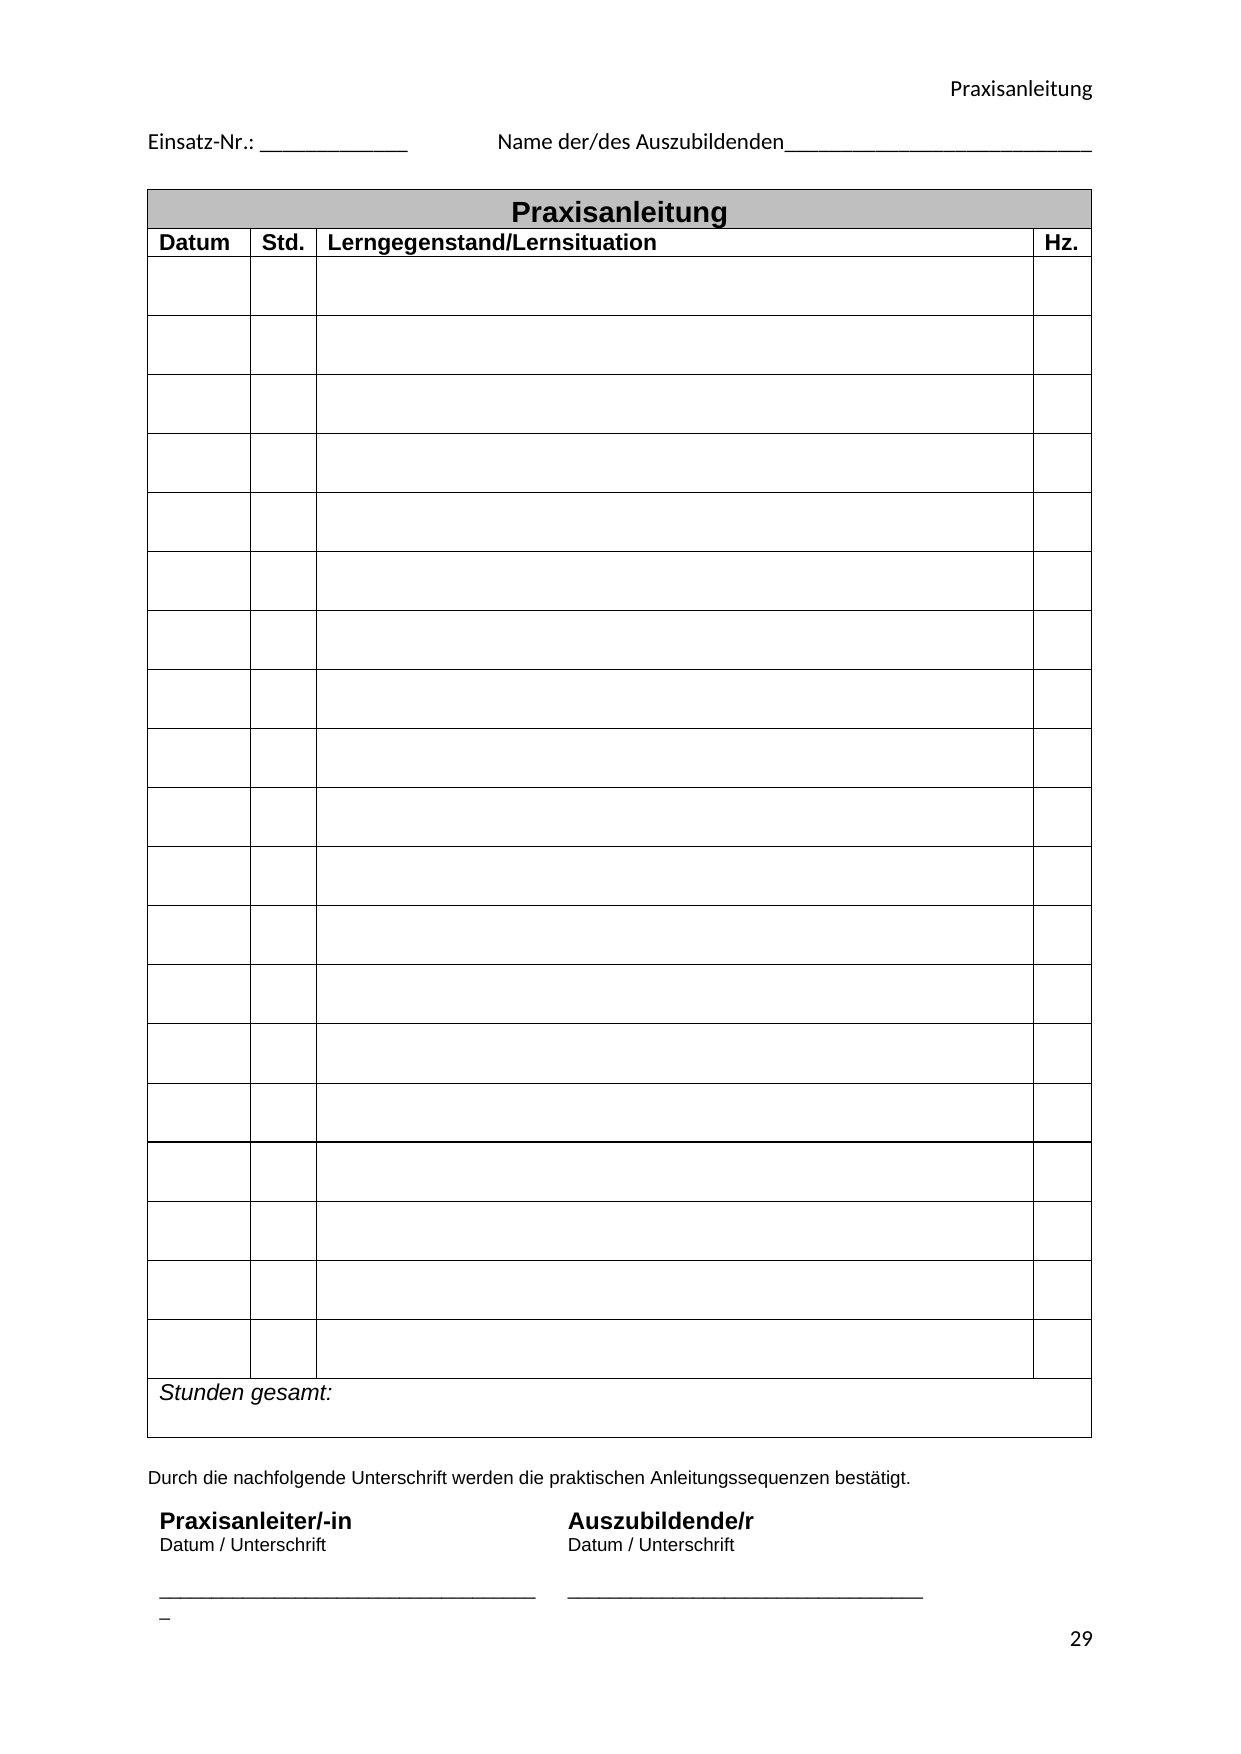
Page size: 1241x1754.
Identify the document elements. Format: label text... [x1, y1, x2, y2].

table_cell [317, 375, 1033, 433]
table_cell [148, 1084, 250, 1141]
table_header Praxisanleiter/-in [148, 1507, 556, 1534]
table_cell [251, 965, 316, 1023]
table_cell [1034, 375, 1091, 433]
table_cell [251, 493, 316, 551]
table_cell [148, 847, 250, 905]
table_cell [317, 729, 1033, 787]
table_cell [251, 1084, 316, 1141]
table_cell [1034, 906, 1091, 964]
text Durch die nachfolgende Unterschrift werden die praktischen Anleitungssequenzen bestätigt. [148, 1463, 1093, 1490]
table_cell [251, 375, 316, 433]
table_cell [148, 375, 250, 433]
table_cell [1034, 316, 1091, 374]
table_cell [1034, 552, 1091, 610]
table_cell Hz. [1034, 229, 1091, 256]
table_cell [317, 316, 1033, 374]
table_cell [148, 493, 250, 551]
table_cell [1034, 788, 1091, 846]
table_cell [148, 788, 250, 846]
table_cell [317, 847, 1033, 905]
table_cell [148, 1024, 250, 1082]
table_cell [251, 257, 316, 314]
table_cell [1034, 729, 1091, 787]
table_cell [317, 965, 1033, 1023]
table_cell Datum / Unterschrift __________________________________ [556, 1534, 1093, 1620]
table_cell [1034, 1084, 1091, 1141]
table_cell [251, 434, 316, 492]
table_cell [148, 1261, 250, 1319]
table_cell [251, 729, 316, 787]
table_cell [251, 670, 316, 728]
table_cell [1034, 1320, 1091, 1378]
table_cell [251, 316, 316, 374]
table_header Praxisanleitung [148, 190, 1091, 228]
table_cell [317, 1261, 1033, 1319]
table_cell [148, 316, 250, 374]
table_cell [148, 257, 250, 314]
table_cell [148, 965, 250, 1023]
table_cell [148, 1143, 250, 1201]
table_cell [251, 1320, 316, 1378]
table_cell [148, 1202, 250, 1259]
table_cell [1034, 847, 1091, 905]
table_cell [317, 1024, 1033, 1082]
table_cell [317, 1143, 1033, 1201]
table_cell [251, 1202, 316, 1259]
table_cell Datum / Unterschrift _____________________________________ [148, 1534, 556, 1620]
table_cell [1034, 1143, 1091, 1201]
table_cell [317, 1084, 1033, 1141]
table_cell [1034, 1024, 1091, 1082]
table_cell Std. [251, 229, 316, 256]
table_cell [1034, 1202, 1091, 1259]
table_cell [148, 670, 250, 728]
table_cell [251, 906, 316, 964]
table_cell [148, 906, 250, 964]
table_cell [317, 788, 1033, 846]
table_cell [317, 552, 1033, 610]
table_cell [317, 670, 1033, 728]
table_cell [1034, 434, 1091, 492]
table_cell [148, 1320, 250, 1378]
table_cell [251, 611, 316, 669]
table_cell [317, 434, 1033, 492]
table_cell Stunden gesamt: [148, 1379, 1091, 1437]
table_cell [1034, 257, 1091, 314]
table_cell Lerngegenstand/Lernsituation [317, 229, 1033, 256]
table_cell [317, 906, 1033, 964]
table_header Auszubildende/r [556, 1507, 1093, 1534]
table_cell [251, 1261, 316, 1319]
table_cell [251, 788, 316, 846]
table_cell [148, 729, 250, 787]
table_cell Datum [148, 229, 250, 256]
table_cell [251, 847, 316, 905]
table_cell [317, 611, 1033, 669]
table_cell [148, 611, 250, 669]
table_cell [148, 552, 250, 610]
table_cell [1034, 670, 1091, 728]
table_cell [251, 1143, 316, 1201]
table_cell [1034, 965, 1091, 1023]
table_cell [317, 1202, 1033, 1259]
table_cell [1034, 611, 1091, 669]
table_cell [1034, 493, 1091, 551]
table_cell [317, 493, 1033, 551]
table_cell [317, 257, 1033, 314]
table_cell [251, 1024, 316, 1082]
table_cell [1034, 1261, 1091, 1319]
table_cell [148, 434, 250, 492]
table_cell [251, 552, 316, 610]
table_cell [317, 1320, 1033, 1378]
